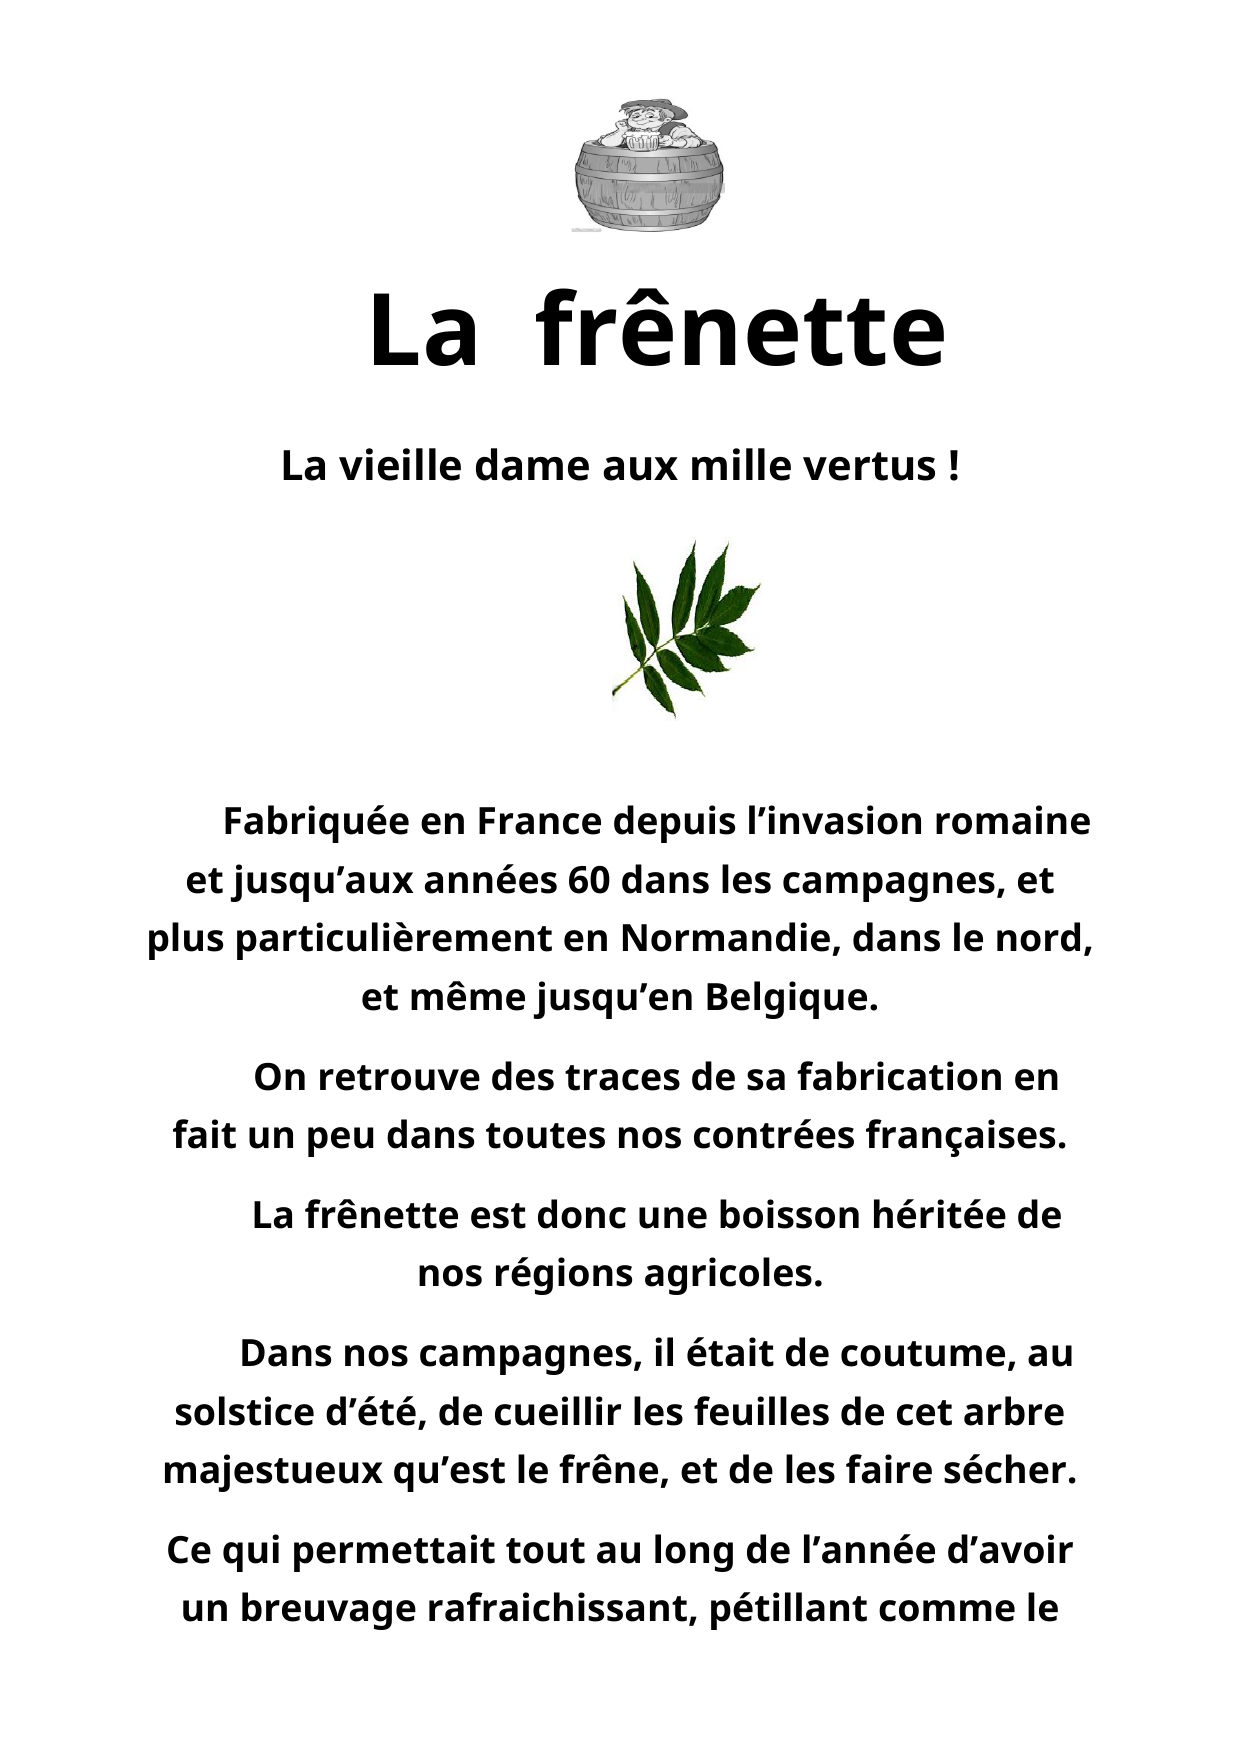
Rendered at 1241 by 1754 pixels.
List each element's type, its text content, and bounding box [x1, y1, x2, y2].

text La frênette est donc une boisson héritée de nos régions agricoles. [146, 1188, 1094, 1298]
picture [571, 97, 725, 233]
text La frênette [75, 258, 1165, 394]
text Fabriquée en France depuis l’invasion romaine et jusqu’aux années 60 dans les campagnes, et plus particulièrement en Normandie, dans le nord, et même jusqu’en Belgique. [146, 794, 1094, 1021]
text La vieille dame aux mille vertus ! [75, 436, 1165, 492]
picture [611, 537, 764, 721]
text Dans nos campagnes, il était de coutume, au solstice d’été, de cueillir les feuilles de cet arbre majestueux qu’est le frêne, et de les faire sécher. [146, 1326, 1094, 1494]
text On retrouve des traces de sa fabrication en fait un peu dans toutes nos contrées françaises. [146, 1050, 1094, 1159]
text Ce qui permettait tout au long de l’année d’avoir un breuvage rafraichissant, pétillant comme le [146, 1523, 1094, 1633]
